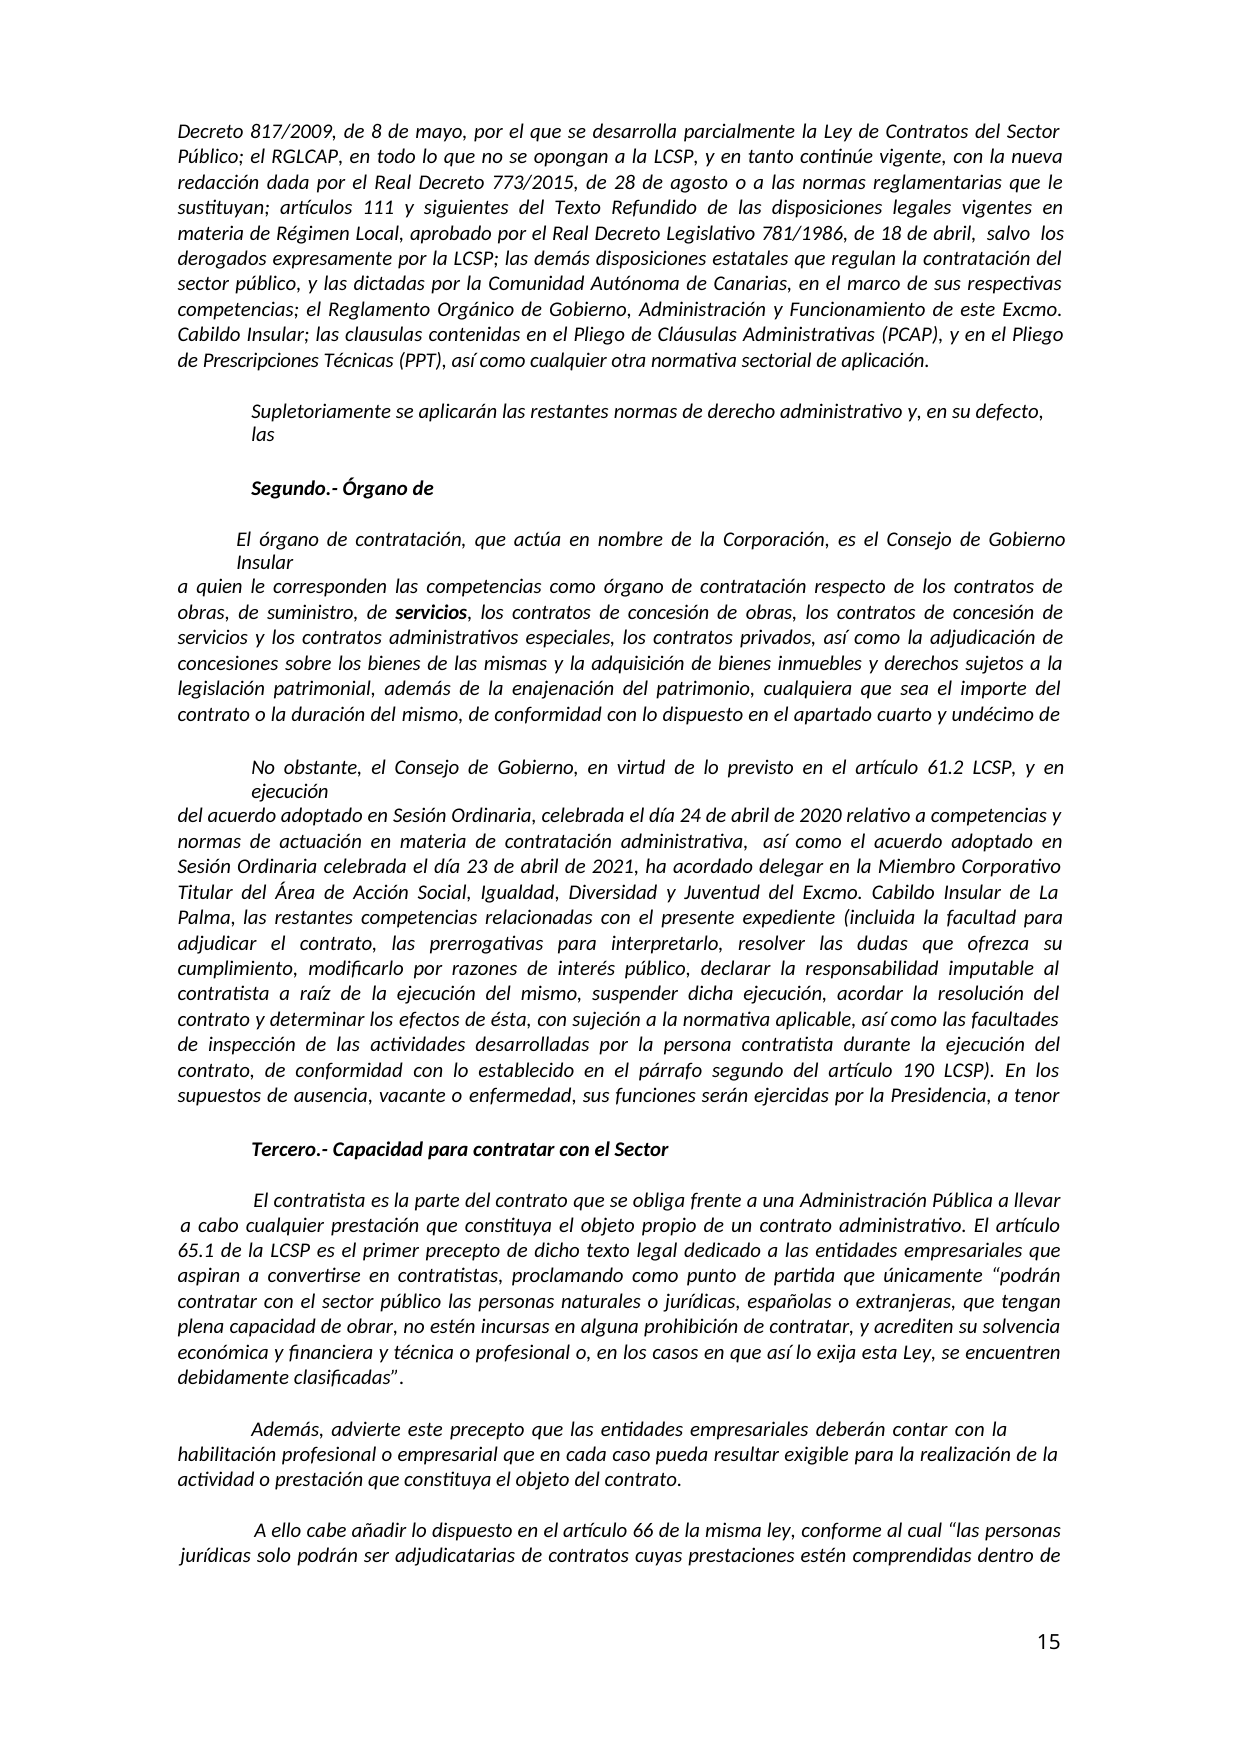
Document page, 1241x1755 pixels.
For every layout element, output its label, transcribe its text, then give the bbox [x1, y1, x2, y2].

text normas de derecho privado. [177, 447, 1065, 451]
text habilitación profesional o empresarial que en cada caso pueda resultar exigible para la realización de la actividad o prestación que constituya el objeto del contrato. [177, 1441, 1064, 1492]
text El órgano de contratación, que actúa en nombre de la Corporación, es el Consejo de Gobierno Insular [236, 527, 1066, 574]
text Segundo.- Órgano de contratación. [251, 476, 556, 501]
text del acuerdo adoptado en Sesión Ordinaria, celebrada el día 24 de abril de 2020 relativo a competencias y normas de actuación en materia de contratación administrativa, así como el acuerdo adoptado en Sesión Ordinaria celebrada el día 23 de abril de 2021, ha acordado delegar en la Miembro Corporativo Titular del Área de Acción Social, Igualdad, Diversidad y Juventud del Excmo. Cabildo Insular de La Palma, las restantes competencias relacionadas con el presente expediente (incluida la facultad para adjudicar el contrato, las prerrogativas para interpretarlo, resolver las dudas que ofrezca su cumplimiento, modificarlo por razones de interés público, declarar la responsabilidad imputable al contratista a raíz de la ejecución del mismo, suspender dicha ejecución, acordar la resolución del contrato y determinar los efectos de ésta, con sujeción a la normativa aplicable, así como las facultades de inspección de las actividades desarrolladas por la persona contratista durante la ejecución del contrato, de conformidad con lo establecido en el párrafo segundo del artículo 190 LCSP). En los supuestos de ausencia, vacante o enfermedad, sus funciones serán ejercidas por la Presidencia, a tenor del apartado 6 del acuerdo del 24 de abril. [177, 803, 1063, 1112]
text No obstante, el Consejo de Gobierno, en virtud de lo previsto en el artículo 61.2 LCSP, y en ejecución [251, 756, 1065, 803]
text a cabo cualquier prestación que constituya el objeto propio de un contrato administrativo. El artículo [175, 1212, 1062, 1237]
text 65.1 de la LCSP es el primer precepto de dicho texto legal dedicado a las entidades empresariales que aspiran a convertirse en contratistas, proclamando como punto de partida que únicamente “podrán contratar con el sector público las personas naturales o jurídicas, españolas o extranjeras, que tengan plena capacidad de obrar, no estén incursas en alguna prohibición de contratar, y acrediten su solvencia económica y financiera y técnica o profesional o, en los casos en que así lo exija esta Ley, se encuentren debidamente clasificadas”. [177, 1237, 1062, 1390]
text Supletoriamente se aplicarán las restantes normas de derecho administrativo y, en su defecto, las [251, 400, 1065, 447]
text A ello cabe añadir lo dispuesto en el artículo 66 de la misma ley, conforme al cual “las personas [175, 1519, 1063, 1543]
text Tercero.- Capacidad para contratar con el Sector Público. [251, 1138, 743, 1163]
text 15 [1037, 1627, 1065, 1655]
text jurídicas solo podrán ser adjudicatarias de contratos cuyas prestaciones estén comprendidas dentro de [175, 1543, 1062, 1568]
text a quien le corresponden las competencias como órgano de contratación respecto de los contratos de obras, de suministro, de servicios, los contratos de concesión de obras, los contratos de concesión de servicios y los contratos administrativos especiales, los contratos privados, así como la adjudicación de concesiones sobre los bienes de las mismas y la adquisición de bienes inmuebles y derechos sujetos a la legislación patrimonial, además de la enajenación del patrimonio, cualquiera que sea el importe del contrato o la duración del mismo, de conformidad con lo dispuesto en el apartado cuarto y undécimo de la Disposición Adicional Segunda LCSP. [177, 574, 1064, 730]
text Público; el RGLCAP, en todo lo que no se opongan a la LCSP, y en tanto continúe vigente, con la nueva redacción dada por el Real Decreto 773/2015, de 28 de agosto o a las normas reglamentarias que le sustituyan; artículos 111 y siguientes del Texto Refundido de las disposiciones legales vigentes en materia de Régimen Local, aprobado por el Real Decreto Legislativo 781/1986, de 18 de abril, salvo los derogados expresamente por la LCSP; las demás disposiciones estatales que regulan la contratación del sector público, y las dictadas por la Comunidad Autónoma de Canarias, en el marco de sus respectivas competencias; el Reglamento Orgánico de Gobierno, Administración y Funcionamiento de este Excmo. Cabildo Insular; las clausulas contenidas en el Pliego de Cláusulas Administrativas (PCAP), y en el Pliego de Prescripciones Técnicas (PPT), así como cualquier otra normativa sectorial de aplicación. [177, 143, 1064, 372]
text Además, advierte este precepto que las entidades empresariales deberán contar con la [251, 1418, 1064, 1441]
text El contratista es la parte del contrato que se obliga frente a una Administración Pública a llevar [175, 1188, 1062, 1212]
text Decreto 817/2009, de 8 de mayo, por el que se desarrolla parcialmente la Ley de Contratos del Sector [177, 120, 1066, 143]
